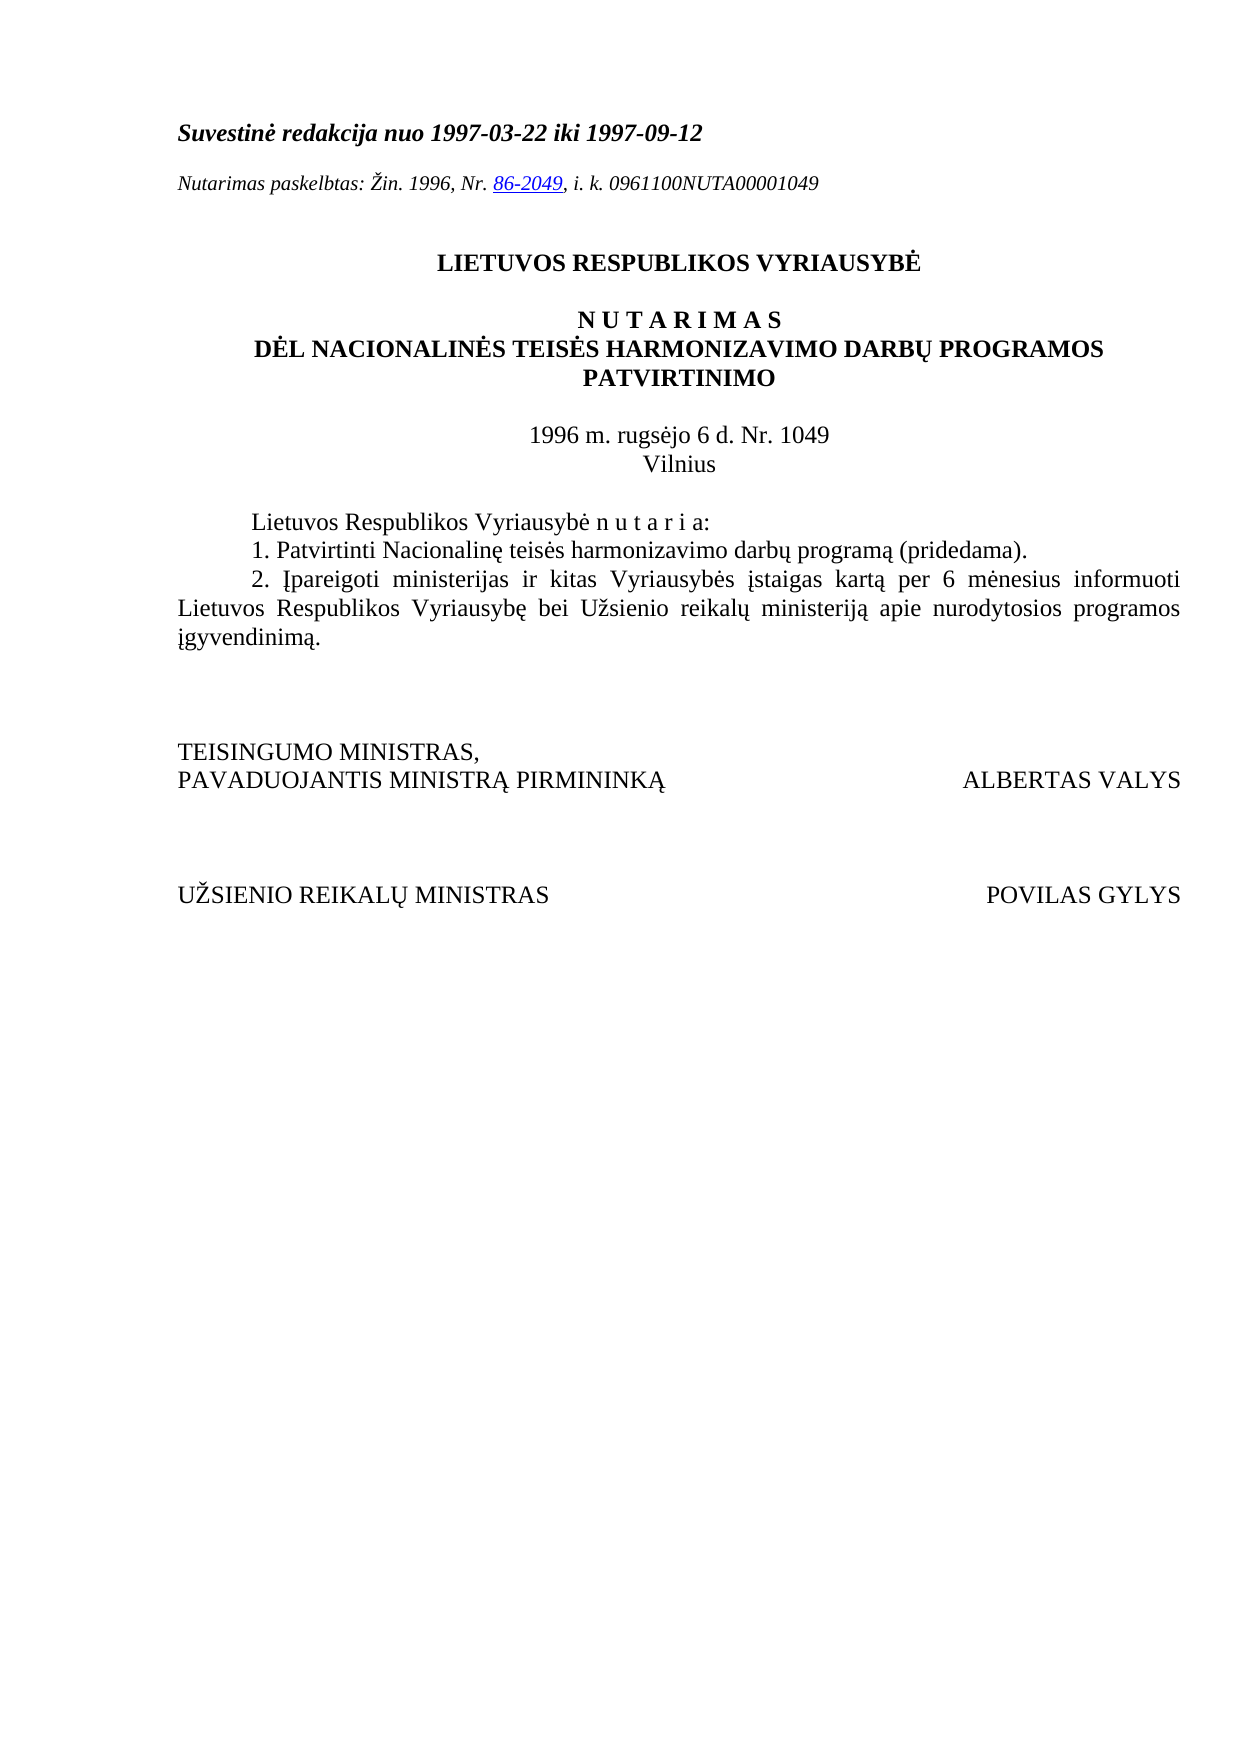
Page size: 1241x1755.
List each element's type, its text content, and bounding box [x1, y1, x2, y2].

text Vilnius [177, 449, 1181, 478]
text LIETUVOS RESPUBLIKOS VYRIAUSYBĖ [177, 248, 1181, 277]
text Lietuvos Respublikos Vyriausybė nutaria: [177, 507, 1181, 535]
text UŽSIENIO REIKALŲ MINISTRAS POVILAS GYLYS [177, 880, 1181, 909]
text 1. Patvirtinti Nacionalinę teisės harmonizavimo darbų programą (pridedama). [177, 535, 1181, 564]
text 1996 m. rugsėjo 6 d. Nr. 1049 [177, 420, 1181, 449]
text TEISINGUMO MINISTRAS, [177, 737, 1181, 765]
text N U T A R I M A S [177, 305, 1181, 334]
text Suvestinė redakcija nuo 1997-03-22 iki 1997-09-12 [177, 118, 1181, 147]
text PAVADUOJANTIS MINISTRĄ PIRMININKĄ ALBERTAS VALYS [177, 765, 1181, 794]
text Nutarimas paskelbtas: Žin. 1996, Nr. 86-2049, i. k. 0961100NUTA00001049 [177, 171, 1181, 195]
text DĖL NACIONALINĖS TEISĖS HARMONIZAVIMO DARBŲ PROGRAMOS PATVIRTINIMO [177, 334, 1181, 392]
text 2. Įpareigoti ministerijas ir kitas Vyriausybės įstaigas kartą per 6 mėnesius informuoti Lietuvos Respublikos Vyriausybę bei Užsienio reikalų ministeriją apie nurodytosios programos įgyvendinimą. [177, 564, 1181, 650]
